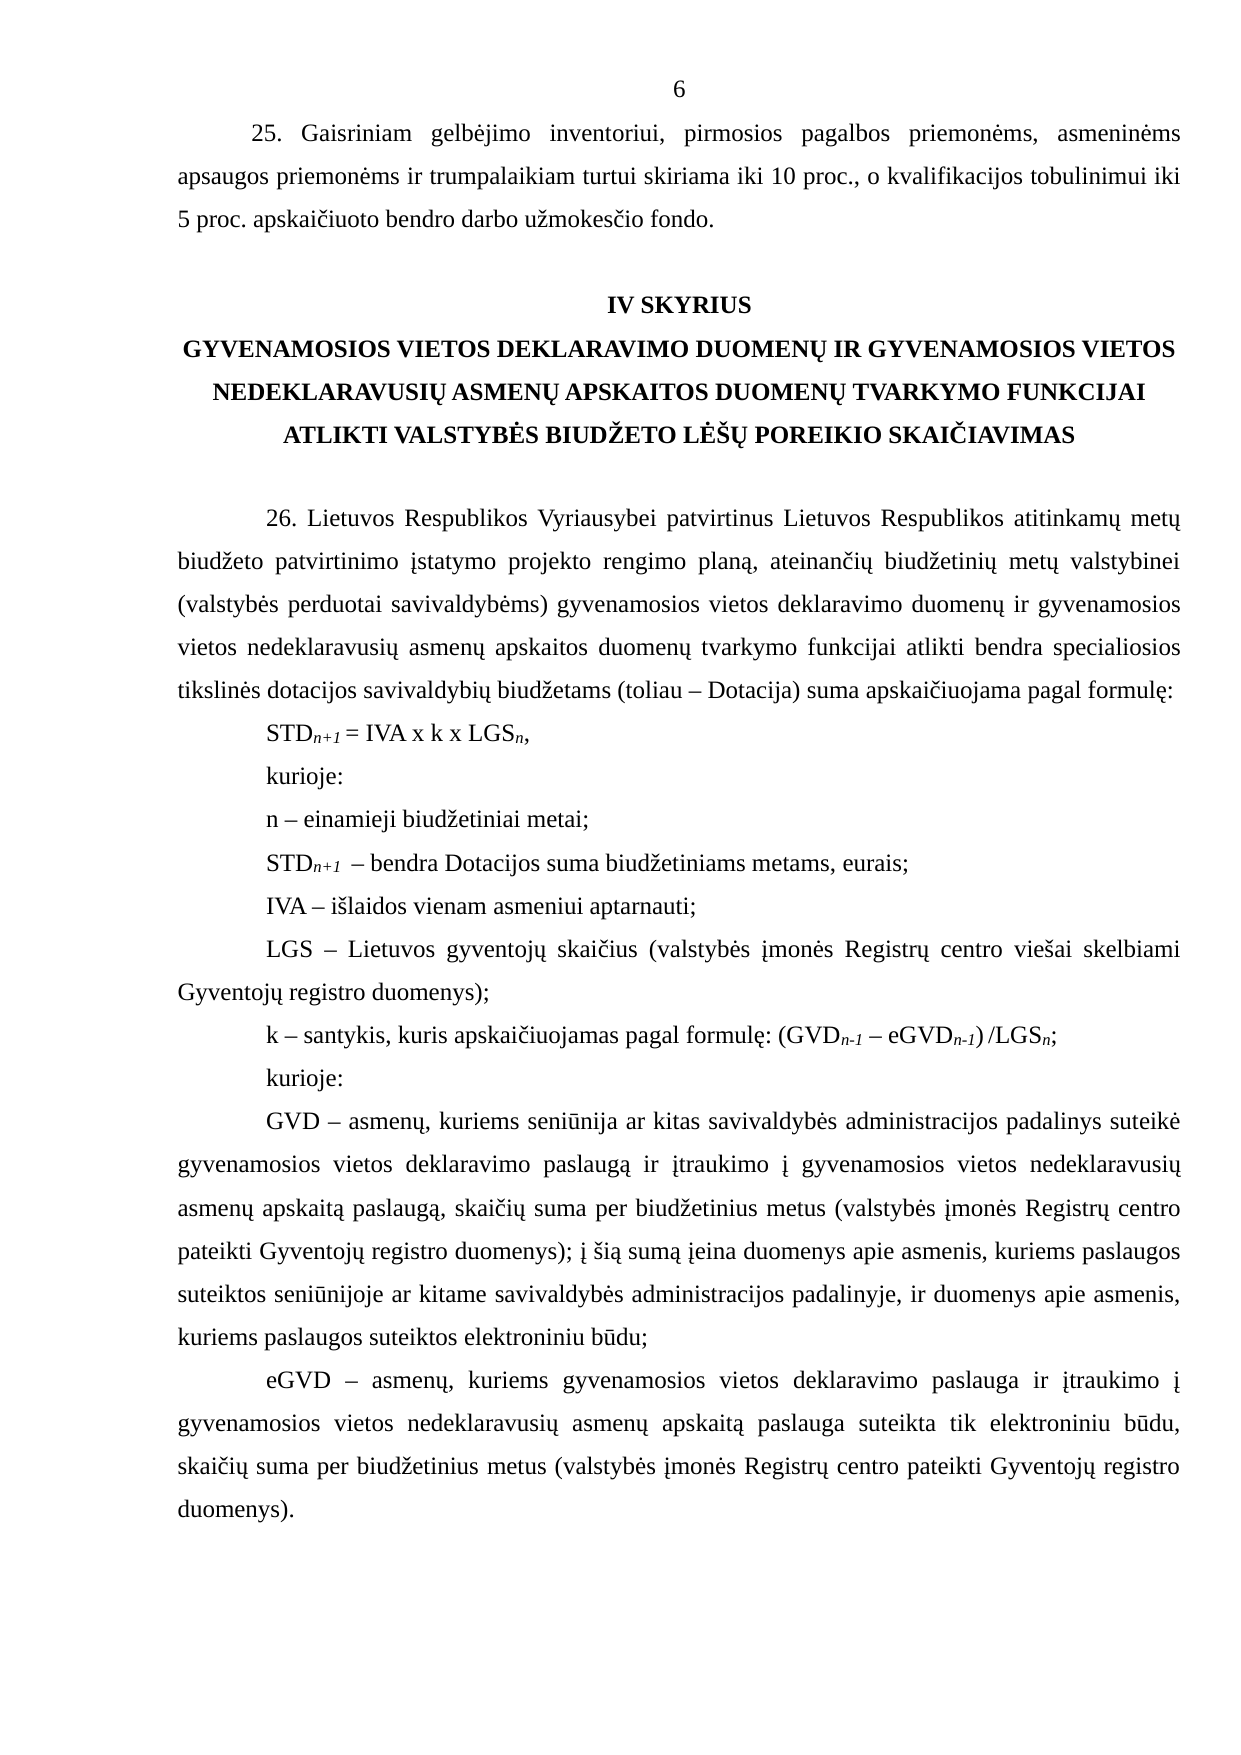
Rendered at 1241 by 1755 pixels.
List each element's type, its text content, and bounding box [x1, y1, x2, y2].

text 26. Lietuvos Respublikos Vyriausybei patvirtinus Lietuvos Respublikos atitinkamų metų biudžeto patvirtinimo įstatymo projekto rengimo planą, ateinančių biudžetinių metų valstybinei (valstybės perduotai savivaldybėms) gyvenamosios vietos deklaravimo duomenų ir gyvenamosios vietos nedeklaravusių asmenų apskaitos duomenų tvarkymo funkcijai atlikti bendra specialiosios tikslinės dotacijos savivaldybių biudžetams (toliau – Dotacija) suma apskaičiuojama pagal formulę: [177, 503, 1181, 704]
text k – santykis, kuris apskaičiuojamas pagal formulę: (GVDn-1 – eGVDn-1) /LGSn; [177, 1020, 1181, 1049]
text n – einamieji biudžetiniai metai; [177, 804, 1181, 833]
text 25. Gaisriniam gelbėjimo inventoriui, pirmosios pagalbos priemonėms, asmeninėms apsaugos priemonėms ir trumpalaikiam turtui skiriama iki 10 proc., o kvalifikacijos tobulinimui iki 5 proc. apskaičiuoto bendro darbo užmokesčio fondo. [177, 118, 1181, 233]
text GYVENAMOSIOS VIETOS DEKLARAVIMO DUOMENŲ IR GYVENAMOSIOS VIETOS NEDEKLARAVUSIŲ ASMENŲ APSKAITOS DUOMENŲ TVARKYMO FUNKCIJAI ATLIKTI valstybės biudžeto LĖŠŲ POREIKIO SKAIČIAVIMAS [177, 334, 1181, 449]
text GVD – asmenų, kuriems seniūnija ar kitas savivaldybės administracijos padalinys suteikė gyvenamosios vietos deklaravimo paslaugą ir įtraukimo į gyvenamosios vietos nedeklaravusių asmenų apskaitą paslaugą, skaičių suma per biudžetinius metus (valstybės įmonės Registrų centro pateikti Gyventojų registro duomenys); į šią sumą įeina duomenys apie asmenis, kuriems paslaugos suteiktos seniūnijoje ar kitame savivaldybės administracijos padalinyje, ir duomenys apie asmenis, kuriems paslaugos suteiktos elektroniniu būdu; [177, 1106, 1181, 1351]
text eGVD – asmenų, kuriems gyvenamosios vietos deklaravimo paslauga ir įtraukimo į gyvenamosios vietos nedeklaravusių asmenų apskaitą paslauga suteikta tik elektroniniu būdu, skaičių suma per biudžetinius metus (valstybės įmonės Registrų centro pateikti Gyventojų registro duomenys). [177, 1365, 1181, 1523]
text kurioje: [177, 1063, 1181, 1092]
text STDn+1 = IVA x k x LGSn, [177, 718, 1181, 747]
text LGS – Lietuvos gyventojų skaičius (valstybės įmonės Registrų centro viešai skelbiami Gyventojų registro duomenys); [177, 934, 1181, 1006]
text kurioje: [177, 761, 1181, 790]
text IV SKYRIUS [177, 291, 1181, 319]
text STDn+1 – bendra Dotacijos suma biudžetiniams metams, eurais; [177, 848, 1181, 876]
text IVA – išlaidos vienam asmeniui aptarnauti; [177, 891, 1181, 919]
